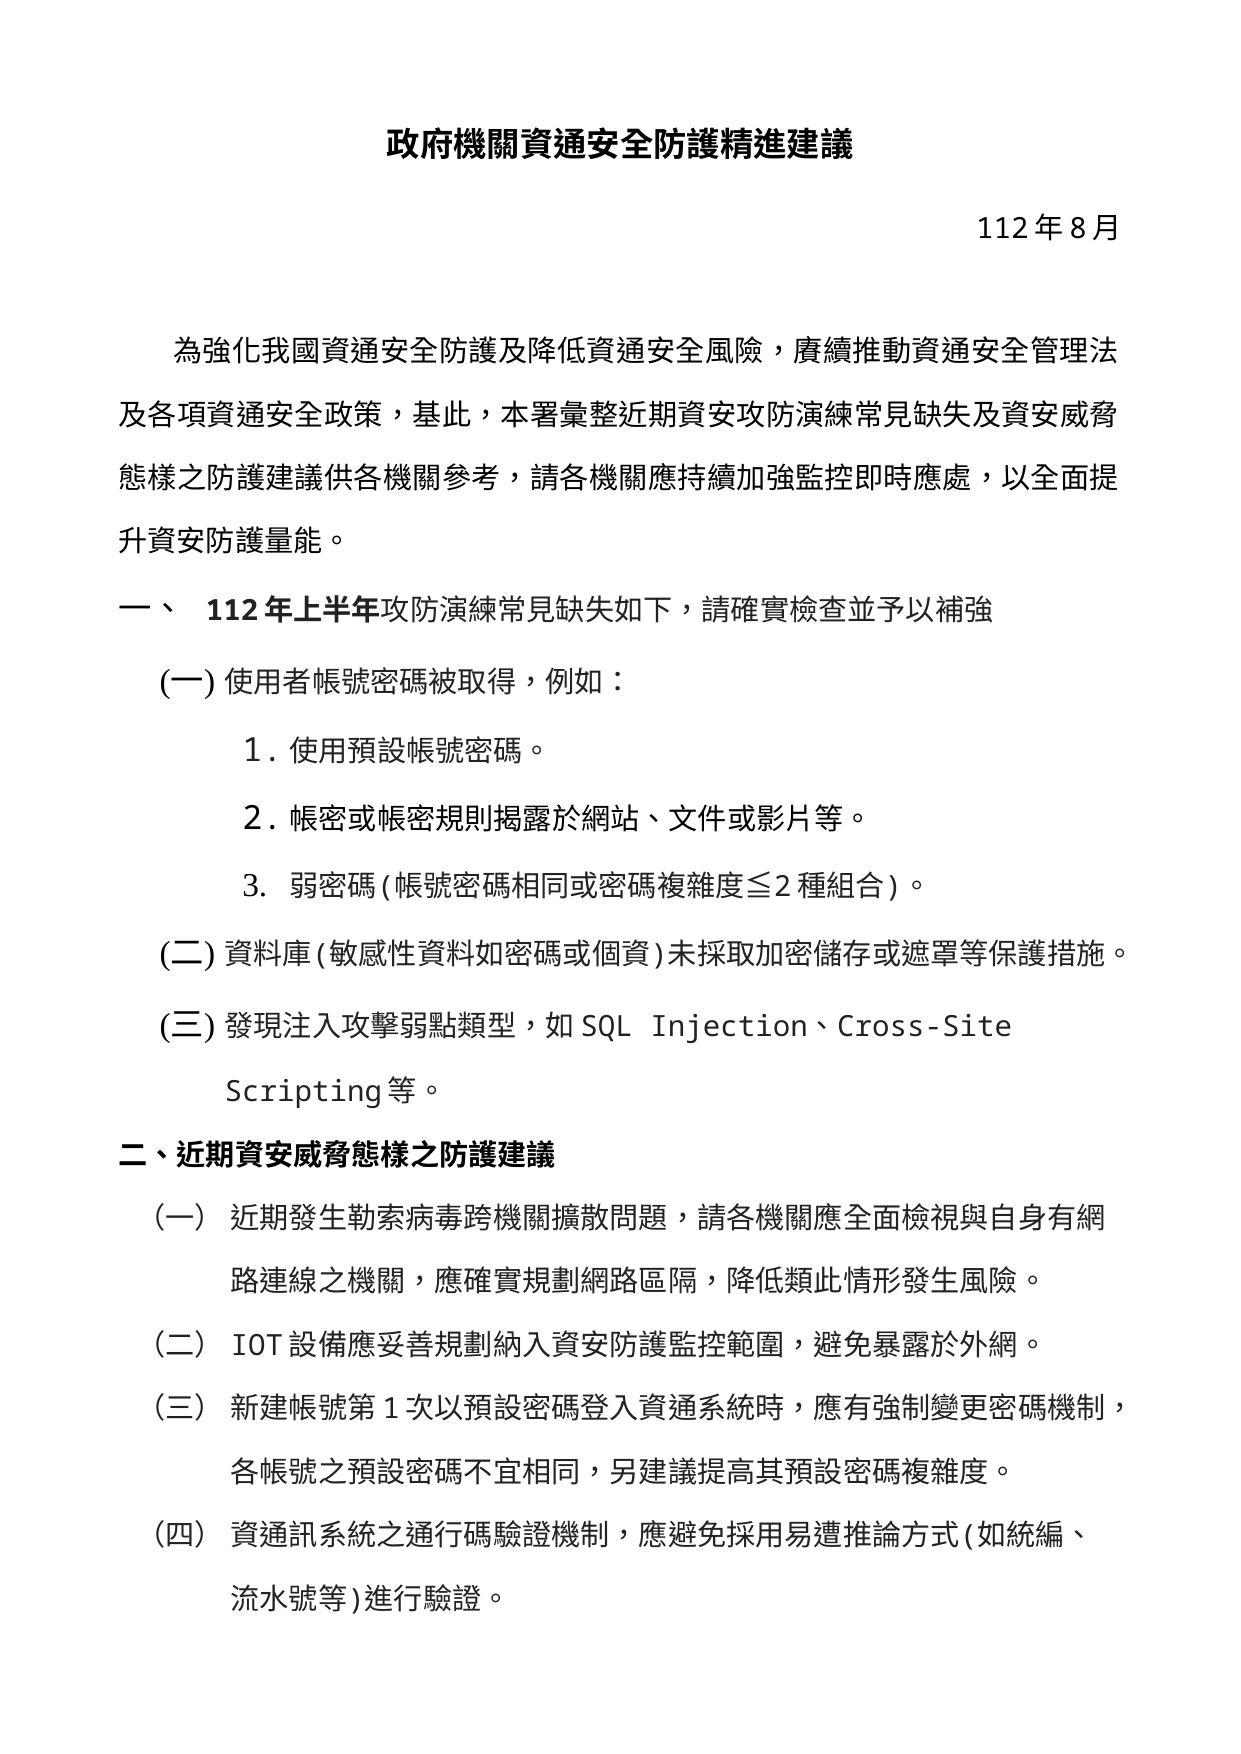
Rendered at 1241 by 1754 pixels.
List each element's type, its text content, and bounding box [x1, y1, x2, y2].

list 資通訊系統之通行碼驗證機制，應避免採用易遭推論方式(如統編、流水號等)進行驗證。 [136, 1512, 1122, 1618]
text 政府機關資通安全防護精進建議 [118, 118, 1122, 166]
list 發現注入攻擊弱點類型，如SQL Injection、Cross-Site Scripting等。 [159, 998, 1122, 1110]
text 112年8月 [118, 205, 1122, 247]
list IOT設備應妥善規劃納入資安防護監控範圍，避免暴露於外網。 [136, 1321, 1122, 1364]
list 近期發生勒索病毒跨機關擴散問題，請各機關應全面檢視與自身有網路連線之機關，應確實規劃網路區隔，降低類此情形發生風險。 [136, 1194, 1122, 1300]
list 新建帳號第1次以預設密碼登入資通系統時，應有強制變更密碼機制，各帳號之預設密碼不宜相同，另建議提高其預設密碼複雜度。 [136, 1385, 1122, 1491]
list 帳密或帳密規則揭露於網站、文件或影片等。 [242, 794, 1122, 839]
list 使用者帳號密碼被取得，例如： [159, 654, 1122, 702]
list 弱密碼(帳號密碼相同或密碼複雜度≦2種組合)。 [242, 862, 1122, 905]
list 使用預設帳號密碼。 [242, 726, 1122, 771]
list 112年上半年攻防演練常見缺失如下，請確實檢查並予以補強 [118, 581, 1122, 630]
list 資料庫(敏感性資料如密碼或個資)未採取加密儲存或遮罩等保護措施。 [159, 926, 1122, 974]
text 為強化我國資通安全防護及降低資通安全風險，賡續推動資通安全管理法及各項資通安全政策，基此，本署彙整近期資安攻防演練常見缺失及資安威脅態樣之防護建議供各機關參考，請各機關應持續加強監控即時應處，以全面提升資安防護量能。 [118, 328, 1122, 560]
text 二、近期資安威脅態樣之防護建議 [118, 1131, 1122, 1173]
